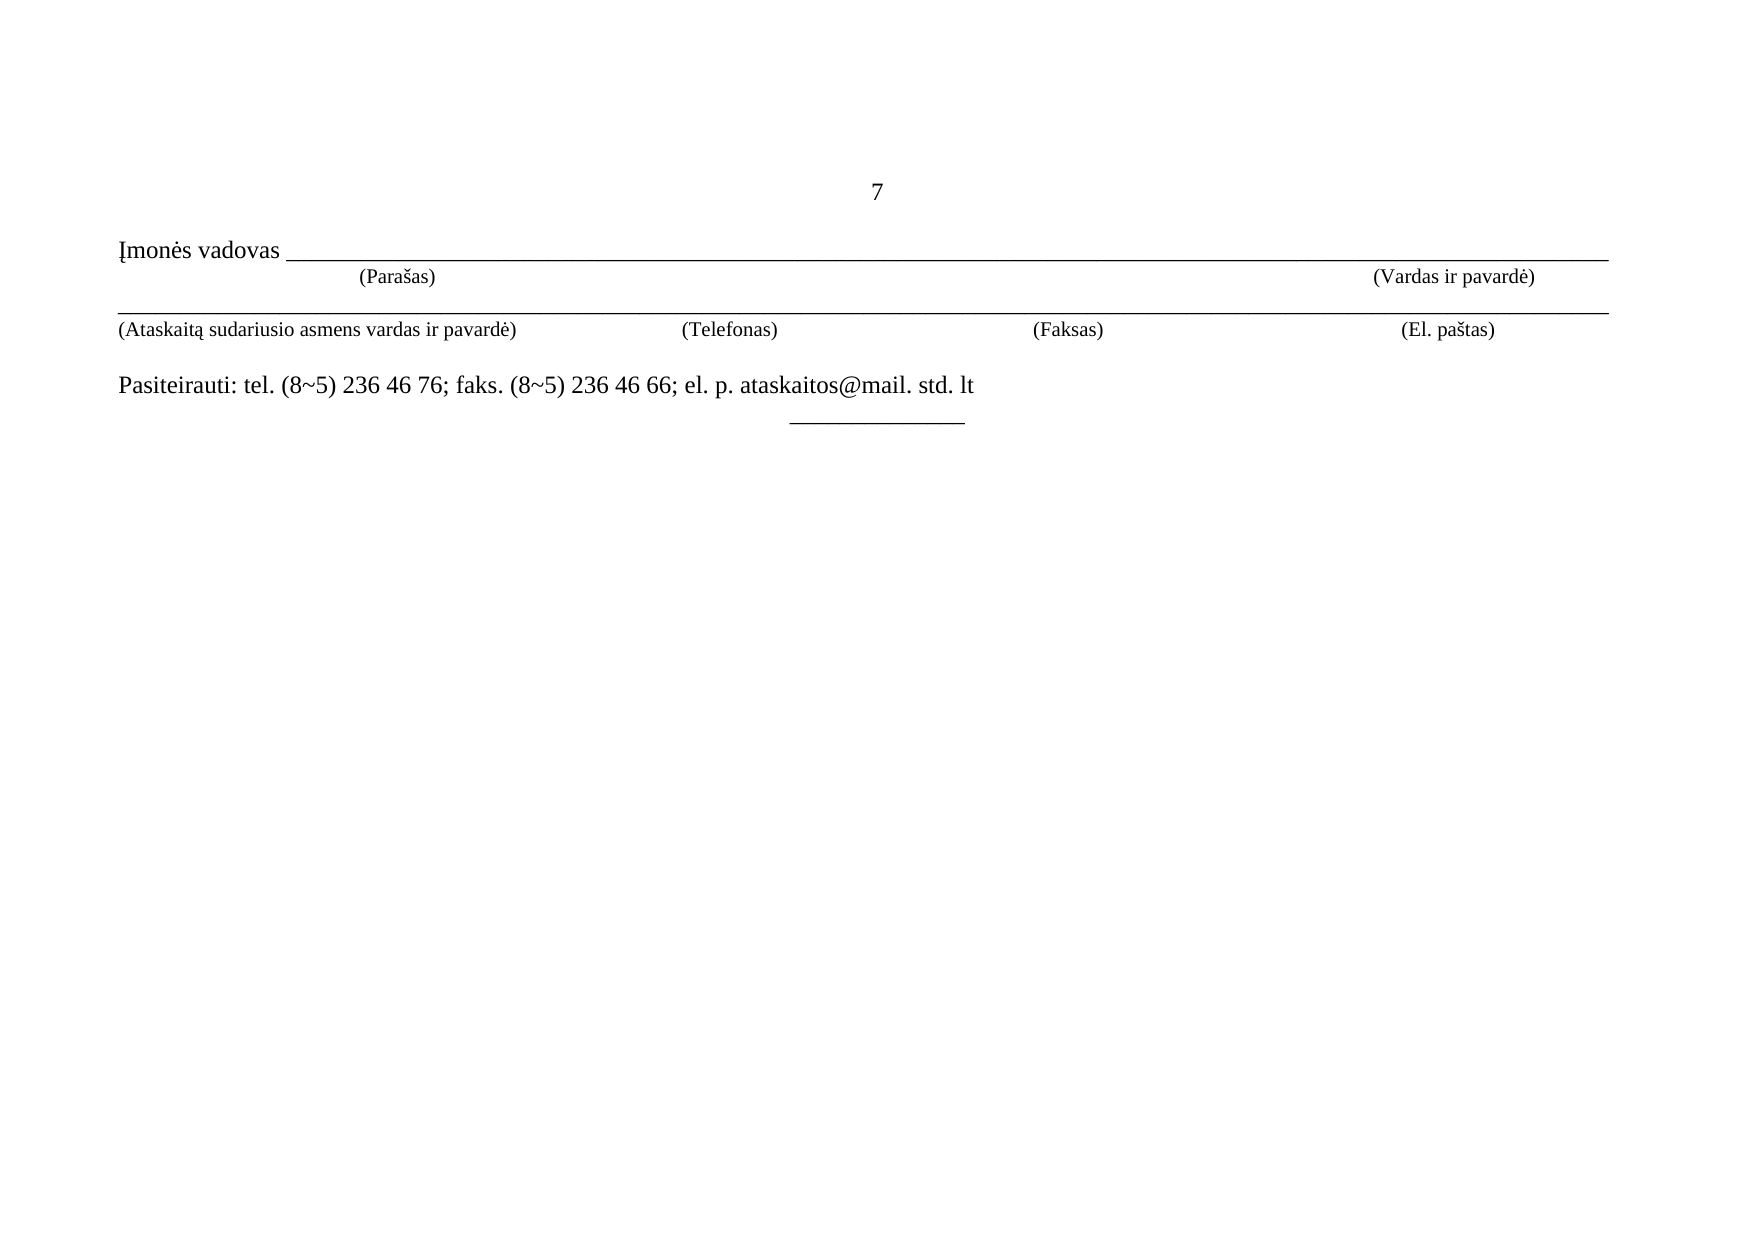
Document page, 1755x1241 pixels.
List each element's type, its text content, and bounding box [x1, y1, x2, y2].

text ______________ [118, 398, 1636, 427]
text (Ataskaitą sudariusio asmens vardas ir pavardė) (Telefonas) (Faksas) (El. paštas) [118, 317, 1636, 341]
text (Parašas) (Vardas ir pavardė) [118, 264, 1636, 288]
text Įmonės vadovas [118, 235, 1636, 264]
text Pasiteirauti: tel. (8~5) 236 46 76; faks. (8~5) 236 46 66; el. p. ataskaitos@mail. std. lt [118, 370, 1636, 398]
